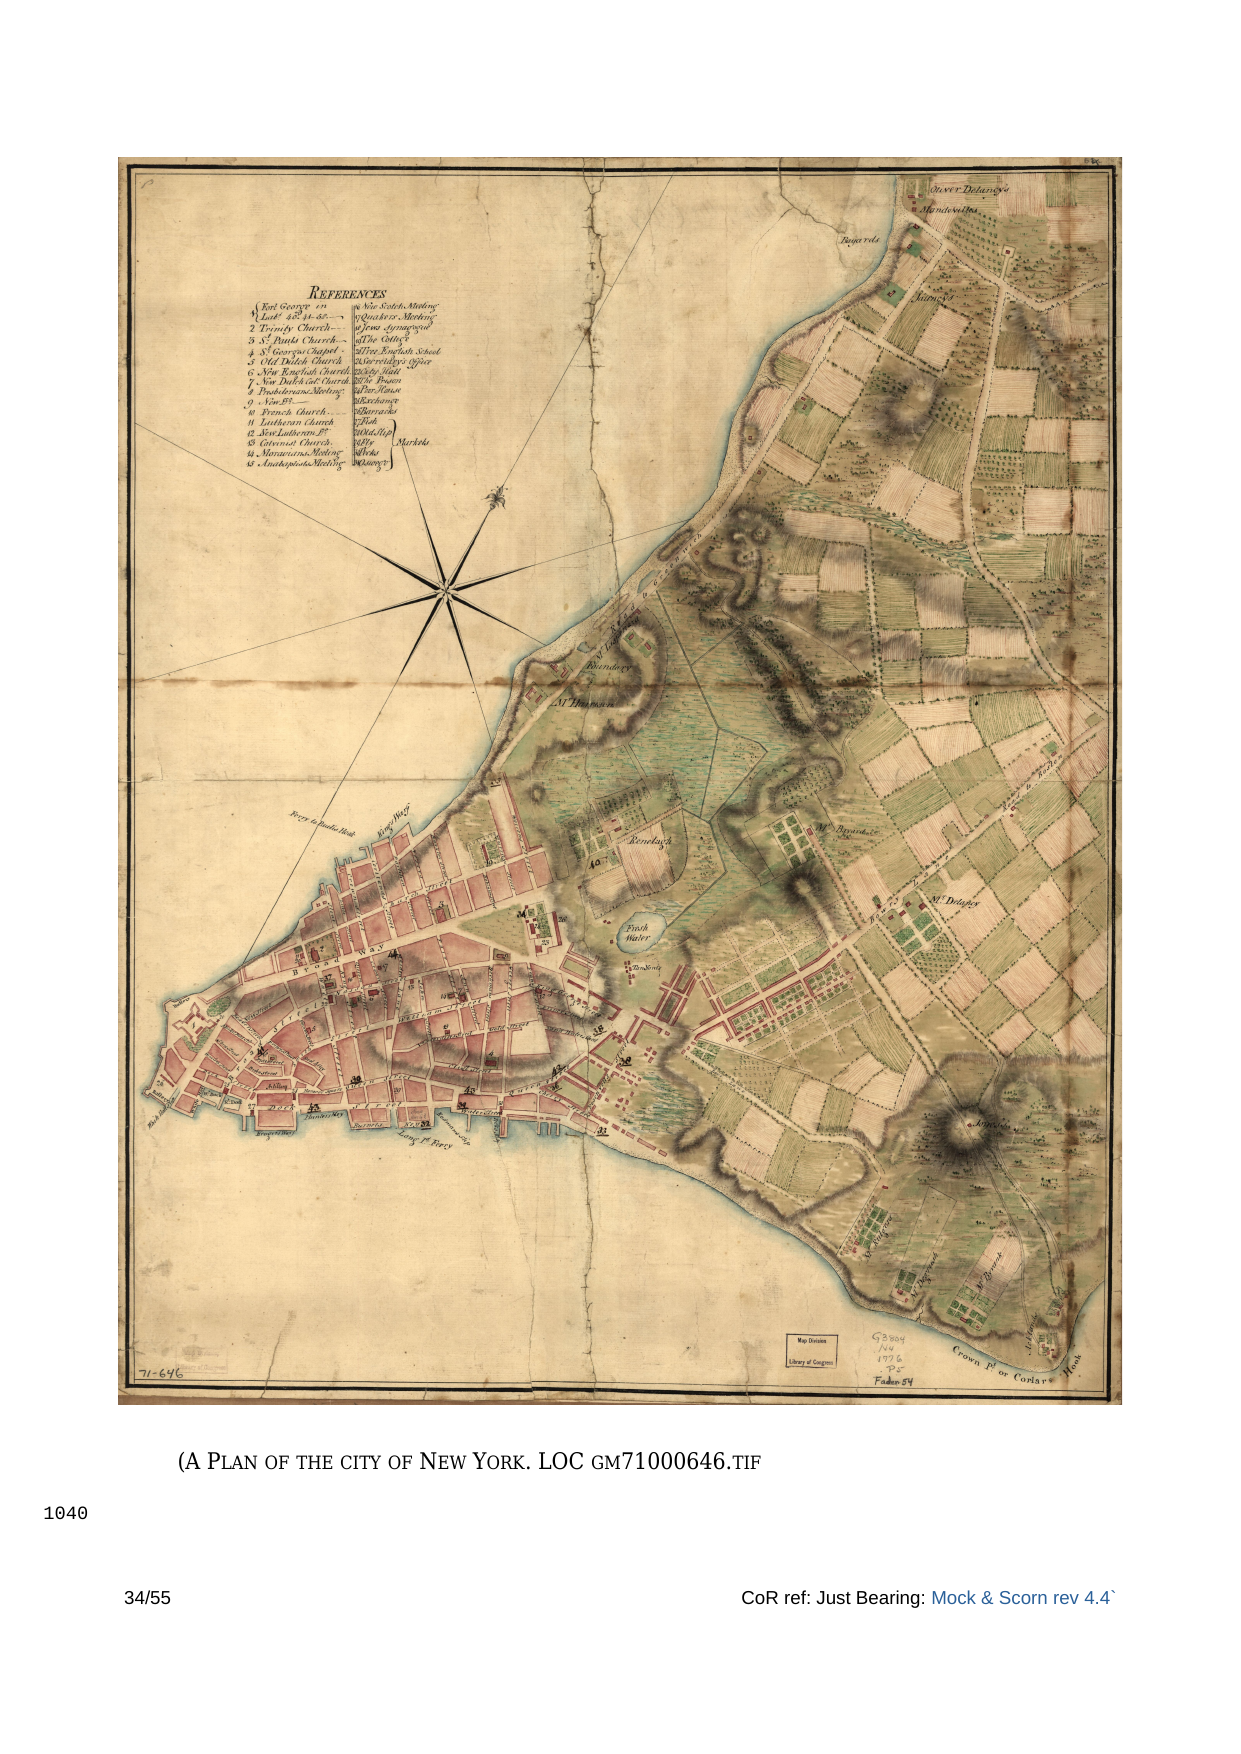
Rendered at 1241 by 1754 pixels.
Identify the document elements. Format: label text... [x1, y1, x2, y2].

text (A Plan of the city of New York. LOC gm71000646.tif [177, 1448, 1063, 1474]
picture [118, 157, 1123, 1405]
